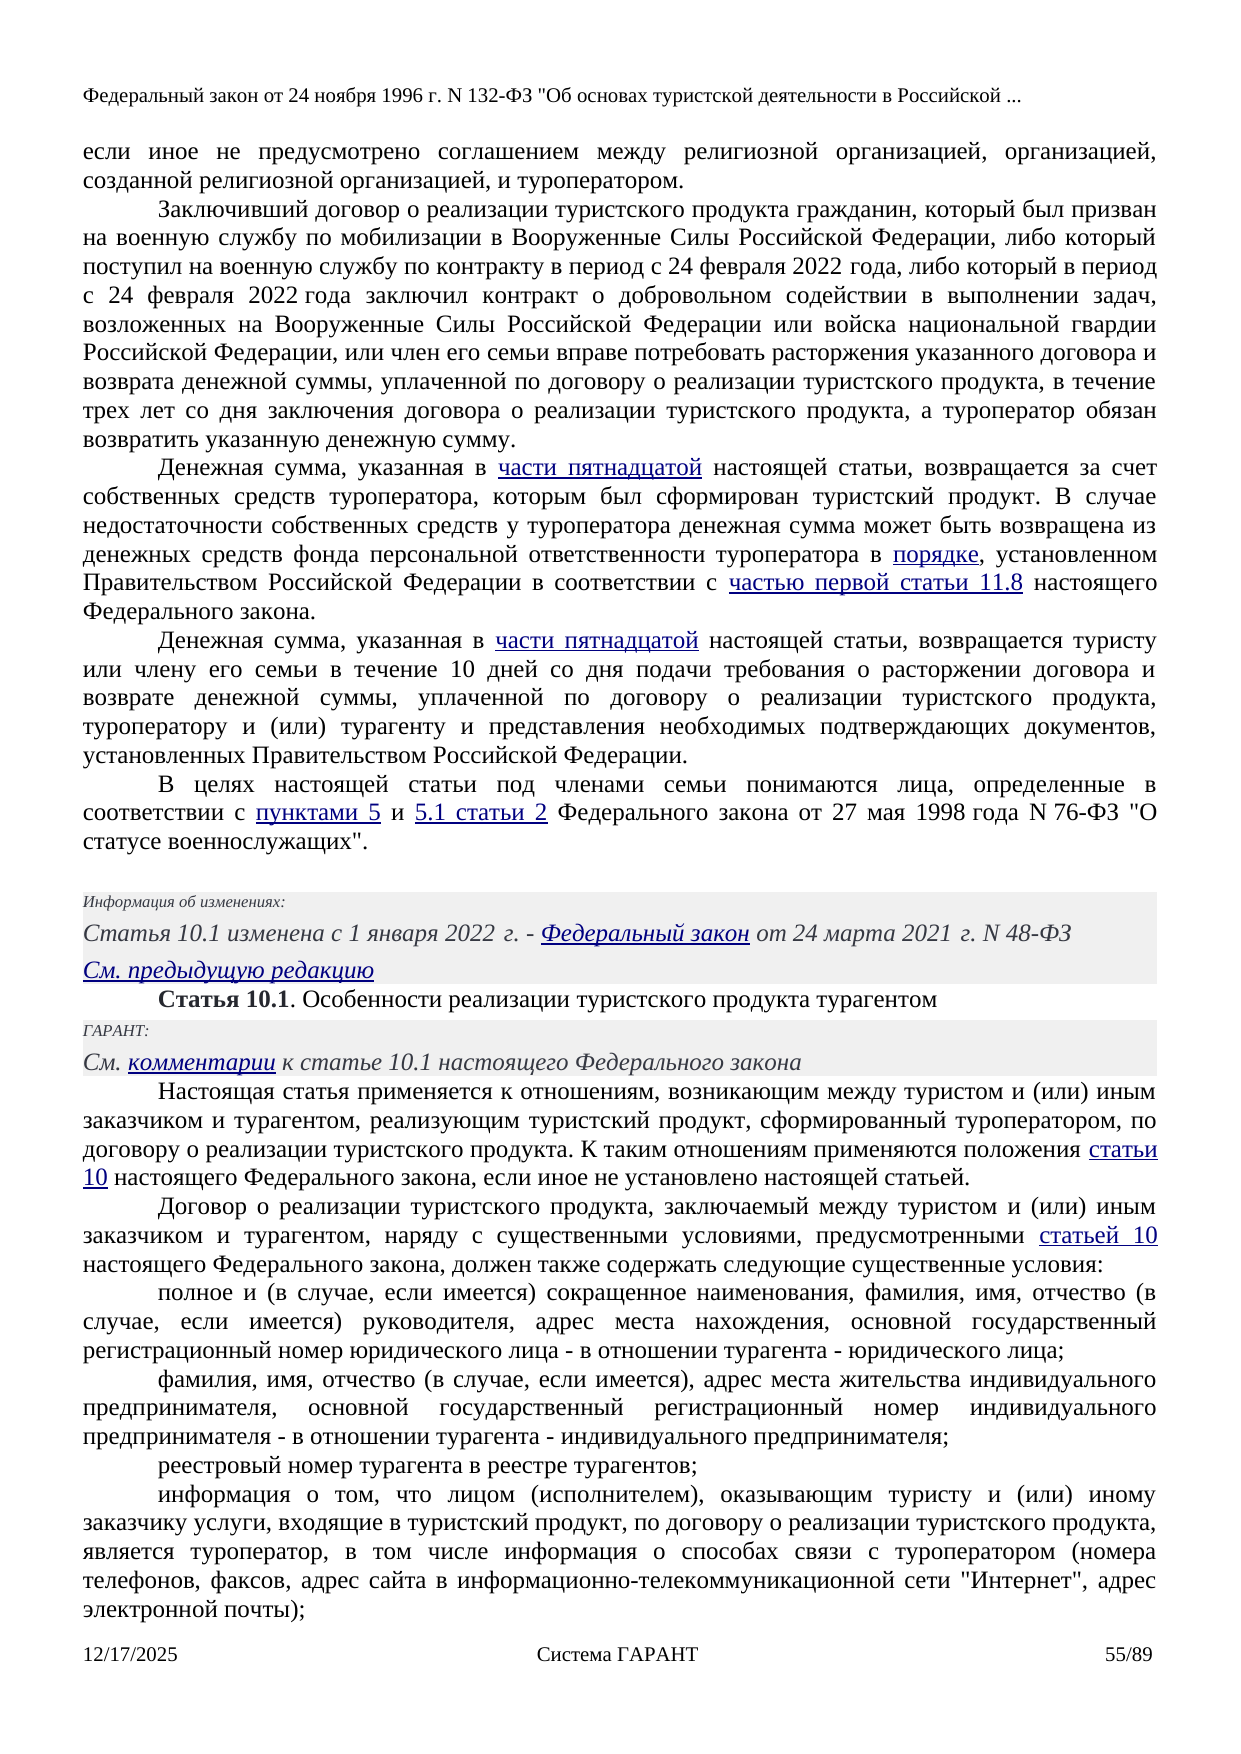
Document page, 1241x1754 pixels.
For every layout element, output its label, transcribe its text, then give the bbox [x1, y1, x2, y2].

text См. комментарии к статье 10.1 настоящего Федерального закона [83, 1047, 1157, 1076]
text В целях настоящей статьи под членами семьи понимаются лица, определенные в соответствии с пунктами 5 и 5.1 статьи 2 Федерального закона от 27 мая 1998 года N 76-ФЗ "О статусе военнослужащих". [83, 769, 1157, 855]
text Денежная сумма, указанная в части пятнадцатой настоящей статьи, возвращается за счет собственных средств туроператора, которым был сформирован туристский продукт. В случае недостаточности собственных средств у туроператора денежная сумма может быть возвращена из денежных средств фонда персональной ответственности туроператора в порядке, установленном Правительством Российской Федерации в соответствии с частью первой статьи 11.8 настоящего Федерального закона. [83, 452, 1157, 625]
text Информация об изменениях: [287, 892, 1157, 911]
text если иное не предусмотрено соглашением между религиозной организацией, организацией, созданной религиозной организацией, и туроператором. [83, 136, 1157, 194]
text Настоящая статья применяется к отношениям, возникающим между туристом и (или) иным заказчиком и турагентом, реализующим туристский продукт, сформированный туроператором, по договору о реализации туристского продукта. К таким отношениям применяются положения статьи 10 настоящего Федерального закона, если иное не установлено настоящей статьей. [83, 1076, 1157, 1191]
text фамилия, имя, отчество (в случае, если имеется), адрес места жительства индивидуального предпринимателя, основной государственный регистрационный номер индивидуального предпринимателя - в отношении турагента - индивидуального предпринимателя; [83, 1364, 1157, 1450]
text Денежная сумма, указанная в части пятнадцатой настоящей статьи, возвращается туристу или члену его семьи в течение 10 дней со дня подачи требования о расторжении договора и возврате денежной суммы, уплаченной по договору о реализации туристского продукта, туроператору и (или) турагенту и представления необходимых подтверждающих документов, установленных Правительством Российской Федерации. [83, 625, 1157, 769]
text Статья 10.1. Особенности реализации туристского продукта турагентом [83, 984, 1157, 1013]
text информация о том, что лицом (исполнителем), оказывающим туристу и (или) иному заказчику услуги, входящие в туристский продукт, по договору о реализации туристского продукта, является туроператор, в том числе информация о способах связи с туроператором (номера телефонов, факсов, адрес сайта в информационно-телекоммуникационной сети "Интернет", адрес электронной почты); [83, 1479, 1157, 1622]
text реестровый номер турагента в реестре турагентов; [83, 1450, 1157, 1479]
text См. предыдущую редакцию [377, 955, 1157, 984]
text Статья 10.1 изменена с 1 января 2022 г. - Федеральный закон от 24 марта 2021 г. N 48-ФЗ [83, 918, 1157, 947]
text полное и (в случае, если имеется) сокращенное наименования, фамилия, имя, отчество (в случае, если имеется) руководителя, адрес места нахождения, основной государственный регистрационный номер юридического лица - в отношении турагента - юридического лица; [83, 1277, 1157, 1364]
text ГАРАНТ: [151, 1020, 1157, 1039]
text Заключивший договор о реализации туристского продукта гражданин, который был призван на военную службу по мобилизации в Вооруженные Силы Российской Федерации, либо который поступил на военную службу по контракту в период с 24 февраля 2022 года, либо который в период с 24 февраля 2022 года заключил контракт о добровольном содействии в выполнении задач, возложенных на Вооруженные Силы Российской Федерации или войска национальной гвардии Российской Федерации, или член его семьи вправе потребовать расторжения указанного договора и возврата денежной суммы, уплаченной по договору о реализации туристского продукта, в течение трех лет со дня заключения договора о реализации туристского продукта, а туроператор обязан возвратить указанную денежную сумму. [83, 194, 1157, 452]
text Договор о реализации туристского продукта, заключаемый между туристом и (или) иным заказчиком и турагентом, наряду с существенными условиями, предусмотренными статьей 10 настоящего Федерального закона, должен также содержать следующие существенные условия: [83, 1191, 1157, 1277]
